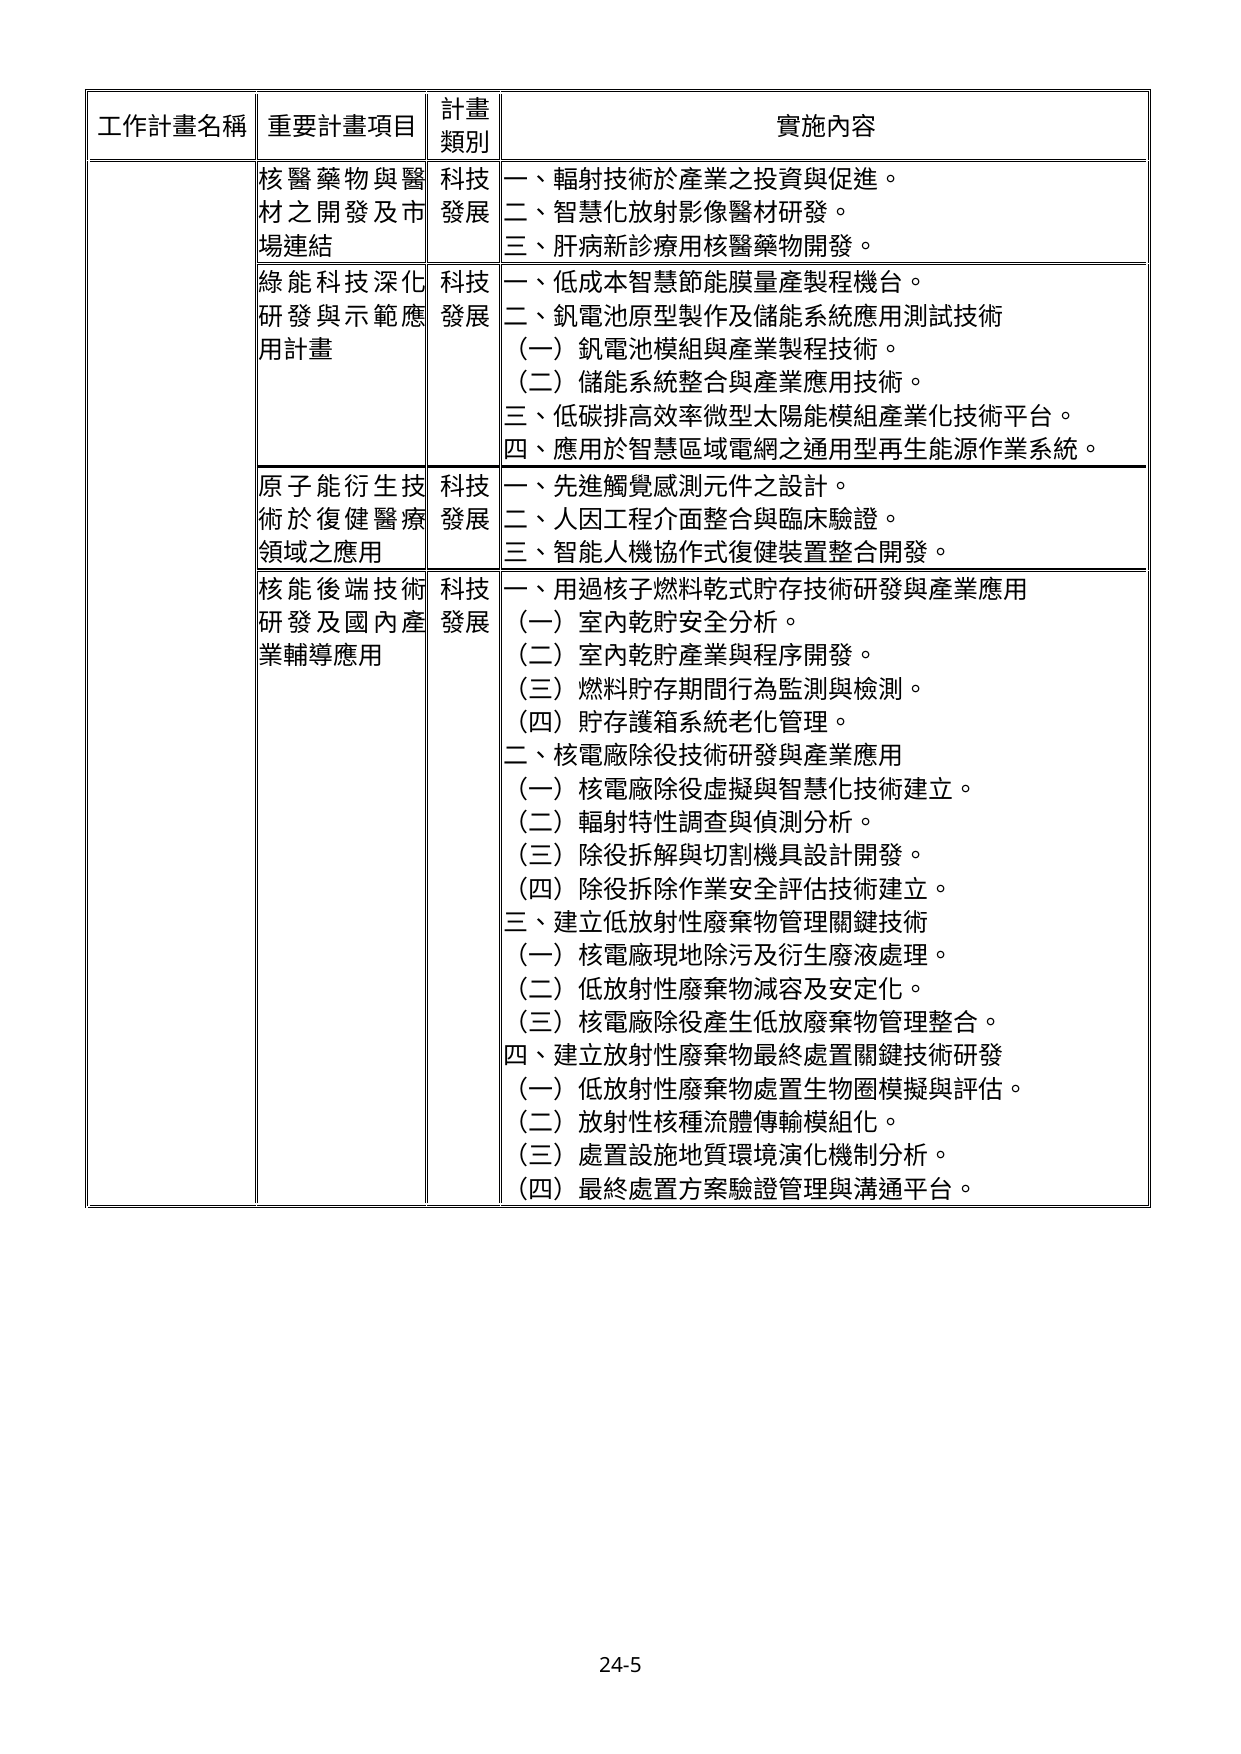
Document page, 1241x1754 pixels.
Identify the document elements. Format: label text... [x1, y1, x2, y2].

table_header 計畫類別 [427, 92, 501, 158]
table_cell 核醫藥物與醫材之開發及市場連結 [258, 162, 425, 262]
table_cell 綠能科技深化研發與示範應用計畫 [258, 265, 425, 465]
table_cell 一、先進觸覺感測元件之設計。 二、人因工程介面整合與臨床驗證。 三、智能人機協作式復健裝置整合開發。 [502, 465, 1148, 568]
table_cell 科技發展 [428, 162, 499, 262]
table_header 重要計畫項目 [256, 92, 427, 158]
table_cell 核能後端技術研發及國內產業輔導應用 [256, 572, 427, 1205]
table_cell 原子能衍生技術於復健醫療領域之應用 [258, 468, 425, 568]
table_cell [88, 159, 256, 1205]
table_cell 一、低成本智慧節能膜量產製程機台。 二、釩電池原型製作及儲能系統應用測試技術 （一）釩電池模組與產業製程技術。 （二）儲能系統整合與產業應用技術。 三、低碳排高效率微型太陽能模組產業化技術平台。 四、應用於智慧區域電網之通用型再生能源作業系統。 [501, 262, 1149, 465]
table_cell 科技發展 [428, 468, 499, 568]
table_cell 一、輻射技術於產業之投資與促進。 二、智慧化放射影像醫材研發。 三、肝病新診療用核醫藥物開發。 [502, 159, 1148, 262]
table_cell 科技發展 [427, 572, 501, 1205]
table_cell 一、用過核子燃料乾式貯存技術研發與產業應用 （一）室內乾貯安全分析。 （二）室內乾貯產業與程序開發。 （三）燃料貯存期間行為監測與檢測。 （四）貯存護箱系統老化管理。 二、核電廠除役技術研發與產業應用 （一）核電廠除役虛擬與智慧化技術建立。 （二）輻射特性調查與偵測分析。 （三）除役拆解與切割機具設計開發。 （四）除役拆除作業安全評估技術建立。 三、建立低放射性廢棄物管理關鍵技術 （一）核電廠現地除污及衍生廢液處理。 （二）低放射性廢棄物減容及安定化。 （三）核電廠除役產生低放廢棄物管理整合。 四、建立放射性廢棄物最終處置關鍵技術研發 （一）低放射性廢棄物處置生物圈模擬與評估。 （二）放射性核種流體傳輸模組化。 （三）處置設施地質環境演化機制分析。 （四）最終處置方案驗證管理與溝通平台。 [501, 568, 1148, 1205]
table_header 工作計畫名稱 [88, 92, 256, 158]
table_cell 科技發展 [428, 265, 499, 465]
table_header 實施內容 [501, 92, 1148, 158]
